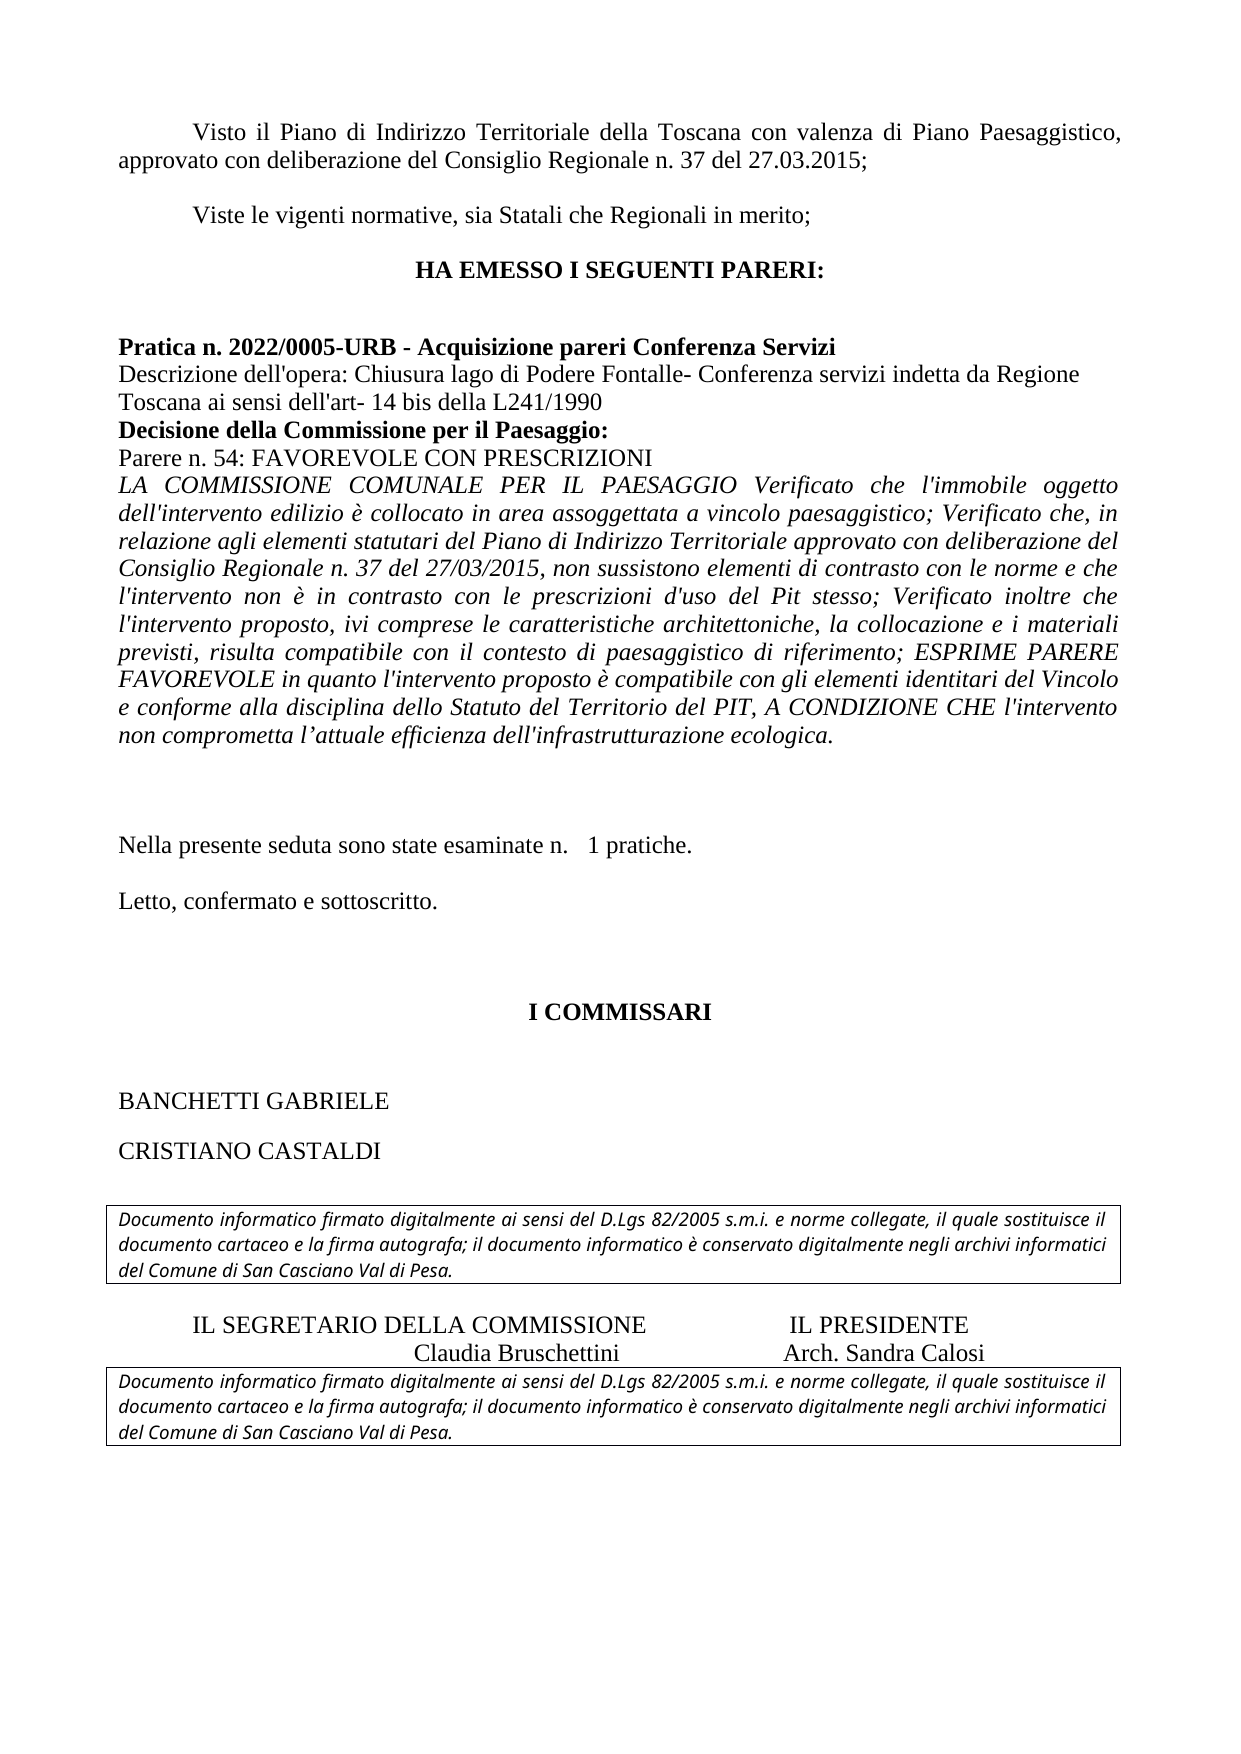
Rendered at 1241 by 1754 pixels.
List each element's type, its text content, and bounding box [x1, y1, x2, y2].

table_header Documento informatico firmato digitalmente ai sensi del D.Lgs 82/2005 s.m.i. e norme collegate, il quale sostituisce il documento cartaceo e la firma autografa; il documento informatico è conservato digitalmente negli archivi informatici del Comune di San Casciano Val di Pesa. [107, 1206, 1120, 1283]
text BANCHETTI GABRIELE [118, 1087, 1093, 1114]
text Parere n. 54: FAVOREVOLE CON PRESCRIZIONI [118, 444, 1122, 471]
text IL SEGRETARIO DELLA COMMISSIONE IL PRESIDENTE [118, 1311, 1122, 1339]
text HA EMESSO I SEGUENTI PARERI: [118, 257, 1122, 284]
text I COMMISSARI [118, 998, 1122, 1026]
text Visto il Piano di Indirizzo Territoriale della Toscana con valenza di Piano Paesaggistico, approvato con deliberazione del Consiglio Regionale n. 37 del 27.03.2015; [118, 118, 1122, 173]
text Descrizione dell'opera: Chiusura lago di Podere Fontalle- Conferenza servizi indetta da Regione Toscana ai sensi dell'art- 14 bis della L241/1990 [118, 361, 1122, 416]
text CRISTIANO CASTALDI [118, 1137, 1093, 1165]
text Viste le vigenti normative, sia Statali che Regionali in merito; [118, 201, 1122, 229]
text Letto, confermato e sottoscritto. [118, 887, 1122, 915]
text Nella presente seduta sono state esaminate n. 1 pratiche. [118, 832, 1122, 859]
text Claudia Bruschettini Arch. Sandra Calosi [118, 1339, 1122, 1367]
text LA COMMISSIONE COMUNALE PER IL PAESAGGIO Verificato che l'immobile oggetto dell'intervento edilizio è collocato in area assoggettata a vincolo paesaggistico; Verificato che, in relazione agli elementi statutari del Piano di Indirizzo Territoriale approvato con deliberazione del Consiglio Regionale n. 37 del 27/03/2015, non sussistono elementi di contrasto con le norme e che l'intervento non è in contrasto con le prescrizioni d'uso del Pit stesso; Verificato inoltre che l'intervento proposto, ivi comprese le caratteristiche architettoniche, la collocazione e i materiali previsti, risulta compatibile con il contesto di paesaggistico di riferimento; ESPRIME PARERE FAVOREVOLE in quanto l'intervento proposto è compatibile con gli elementi identitari del Vincolo e conforme alla disciplina dello Statuto del Territorio del PIT, A CONDIZIONE CHE l'intervento non comprometta l’attuale efficienza dell'infrastrutturazione ecologica. [118, 471, 1122, 748]
table_header Documento informatico firmato digitalmente ai sensi del D.Lgs 82/2005 s.m.i. e norme collegate, il quale sostituisce il documento cartaceo e la firma autografa; il documento informatico è conservato digitalmente negli archivi informatici del Comune di San Casciano Val di Pesa. [107, 1368, 1120, 1444]
text Pratica n. 2022/0005-URB - Acquisizione pareri Conferenza Servizi [118, 333, 1122, 361]
text Decisione della Commissione per il Paesaggio: [118, 416, 1122, 444]
